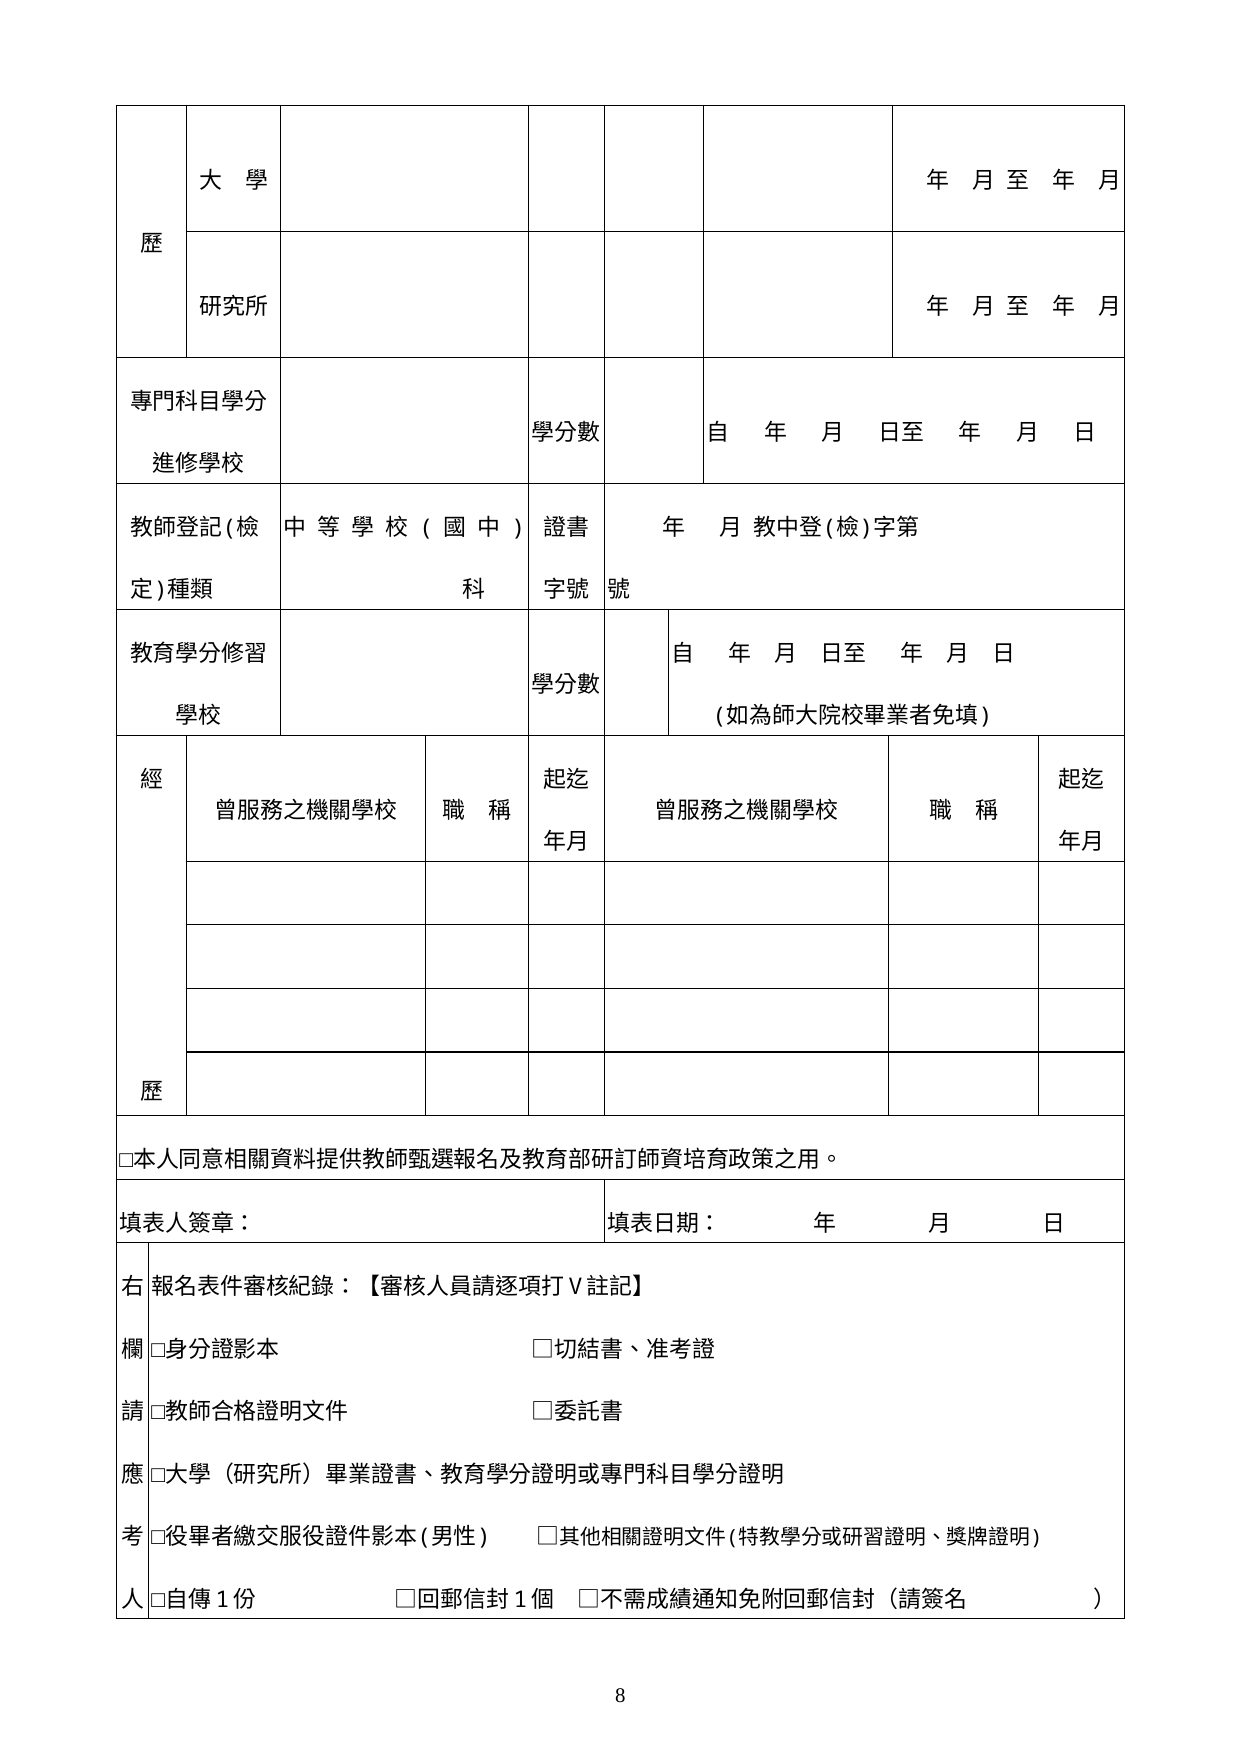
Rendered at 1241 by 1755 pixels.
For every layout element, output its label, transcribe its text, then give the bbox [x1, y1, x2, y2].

table_cell [281, 106, 528, 231]
table_cell [605, 925, 888, 988]
table_cell [529, 925, 604, 988]
table_cell [605, 232, 703, 357]
table_cell 教育學分修習學校 [117, 610, 280, 735]
table_cell 曾服務之機關學校 [605, 736, 888, 861]
table_cell [605, 358, 703, 483]
table_cell [605, 610, 668, 735]
table_cell [187, 925, 425, 988]
table_cell [187, 862, 425, 924]
table_cell 填表日期： 年 月 日 [605, 1180, 1124, 1242]
table_cell 起迄 年月 [529, 736, 604, 861]
table_cell 年 月 至 年 月 [893, 232, 1124, 357]
table_cell 填表人簽章： [117, 1180, 604, 1242]
table_cell 年 月 至 年 月 [893, 106, 1124, 231]
table_cell [704, 106, 892, 231]
table_cell 經 歷 [117, 736, 186, 1115]
table_cell [529, 862, 604, 924]
table_cell [187, 989, 425, 1051]
table_cell [426, 862, 528, 924]
table_cell 年 月 教中登(檢)字第 號 [605, 484, 1124, 609]
table_cell □本人同意相關資料提供教師甄選報名及教育部研訂師資培育政策之用。 [117, 1116, 1124, 1178]
table_cell [529, 106, 604, 231]
table_cell [281, 610, 528, 735]
table_cell [889, 1053, 1038, 1115]
table_cell [605, 1053, 888, 1115]
table_cell [529, 989, 604, 1051]
table_cell 證書 字號 [529, 484, 604, 609]
table_cell 起迄 年月 [1039, 736, 1124, 861]
table_cell [281, 232, 528, 357]
table_cell [605, 106, 703, 231]
table_cell [529, 232, 604, 357]
table_cell 自 年 月 日至 年 月 日 [704, 358, 1124, 483]
table_cell [187, 1053, 425, 1115]
table_cell [1039, 989, 1124, 1051]
table_cell 教師登記(檢定)種類 [117, 484, 280, 609]
table_cell 專門科目學分進修學校 [117, 358, 280, 483]
table_cell [426, 1053, 528, 1115]
table_cell 右 欄 請 應 考 人 [117, 1243, 148, 1618]
table_cell [889, 989, 1038, 1051]
table_cell [426, 925, 528, 988]
table_cell [704, 232, 892, 357]
table_cell [605, 862, 888, 924]
table_cell 大 學 [187, 106, 280, 231]
table_cell 自 年 月 日至 年 月 日 (如為師大院校畢業者免填) [669, 610, 1124, 735]
table_cell 曾服務之機關學校 [187, 736, 425, 861]
table_cell [889, 862, 1038, 924]
table_cell [529, 1053, 604, 1115]
table_cell [1039, 1053, 1124, 1115]
table_cell 報名表件審核紀錄：【審核人員請逐項打V註記】 □身分證影本 □切結書、准考證 □教師合格證明文件 □委託書 □大學（研究所）畢業證書、教育學分證明或專門科目學分證明 □役畢者繳交服役證件影本(男性) □其他相關證明文件(特教學分或研習證明、獎牌證明) □自傳1份 □回郵信封1個 □不需成績通知免附回郵信封（請簽名 ） [149, 1243, 1124, 1618]
table_cell [1039, 925, 1124, 988]
table_cell 職 稱 [889, 736, 1038, 861]
table_cell [605, 989, 888, 1051]
table_cell 學分數 [529, 610, 604, 735]
table_cell 歷 [117, 106, 186, 357]
table_cell 職 稱 [426, 736, 528, 861]
table_cell [426, 989, 528, 1051]
table_cell 中等學校(國中) 科 [281, 484, 528, 609]
table_cell [281, 358, 528, 483]
table_cell 研究所 [187, 232, 280, 357]
table_cell [1039, 862, 1124, 924]
table_cell [889, 925, 1038, 988]
table_cell 學分數 [529, 358, 604, 483]
